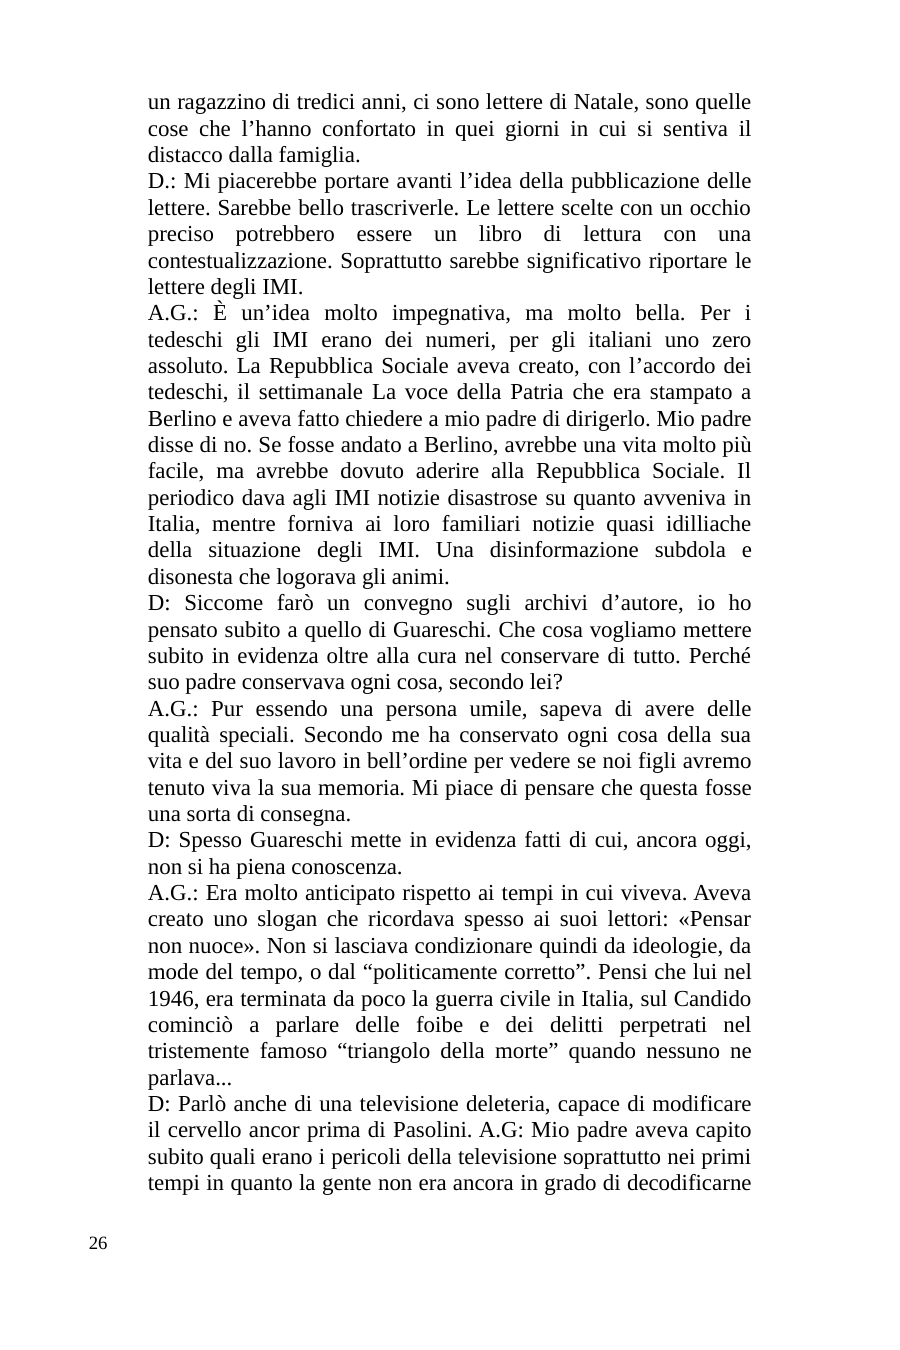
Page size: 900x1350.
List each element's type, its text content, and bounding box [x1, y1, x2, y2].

text A.G.: È un’idea molto impegnativa, ma molto bella. Per i tedeschi gli IMI erano dei numeri, per gli italiani uno zero assoluto. La Repubblica Sociale aveva creato, con l’accordo dei tedeschi, il settimanale La voce della Patria che era stampato a Berlino e aveva fatto chiedere a mio padre di dirigerlo. Mio padre disse di no. Se fosse andato a Berlino, avrebbe una vita molto più facile, ma avrebbe dovuto aderire alla Repubblica Sociale. Il periodico dava agli IMI notizie disastrose su quanto avveniva in Italia, mentre forniva ai loro familiari notizie quasi idilliache della situazione degli IMI. Una disinformazione subdola e disonesta che logorava gli animi. [148, 299, 752, 589]
text D: Spesso Guareschi mette in evidenza fatti di cui, ancora oggi, non si ha piena conoscenza. [148, 826, 752, 879]
text A.G.: Pur essendo una persona umile, sapeva di avere delle qualità speciali. Secondo me ha conservato ogni cosa della sua vita e del suo lavoro in bell’ordine per vedere se noi figli avremo tenuto viva la sua memoria. Mi piace di pensare che questa fosse una sorta di consegna. [148, 695, 752, 826]
text D: Parlò anche di una televisione deleteria, capace di modificare il cervello ancor prima di Pasolini. A.G: Mio padre aveva capito subito quali erano i pericoli della televisione soprattutto nei primi tempi in quanto la gente non era ancora in grado di decodificarne [148, 1090, 752, 1195]
text un ragazzino di tredici anni, ci sono lettere di Natale, sono quelle cose che l’hanno confortato in quei giorni in cui si sentiva il distacco dalla famiglia. [148, 88, 752, 168]
text A.G.: Era molto anticipato rispetto ai tempi in cui viveva. Aveva creato uno slogan che ricordava spesso ai suoi lettori: «Pensar non nuoce». Non si lasciava condizionare quindi da ideologie, da mode del tempo, o dal “politicamente corretto”. Pensi che lui nel 1946, era terminata da poco la guerra civile in Italia, sul Candido cominciò a parlare delle foibe e dei delitti perpetrati nel tristemente famoso “triangolo della morte” quando nessuno ne parlava... [148, 879, 752, 1090]
text D.: Mi piacerebbe portare avanti l’idea della pubblicazione delle lettere. Sarebbe bello trascriverle. Le lettere scelte con un occhio preciso potrebbero essere un libro di lettura con una contestualizzazione. Soprattutto sarebbe significativo riportare le lettere degli IMI. [148, 168, 752, 299]
text D: Siccome farò un convegno sugli archivi d’autore, io ho pensato subito a quello di Guareschi. Che cosa vogliamo mettere subito in evidenza oltre alla cura nel conservare di tutto. Perché suo padre conservava ogni cosa, secondo lei? [148, 589, 752, 695]
